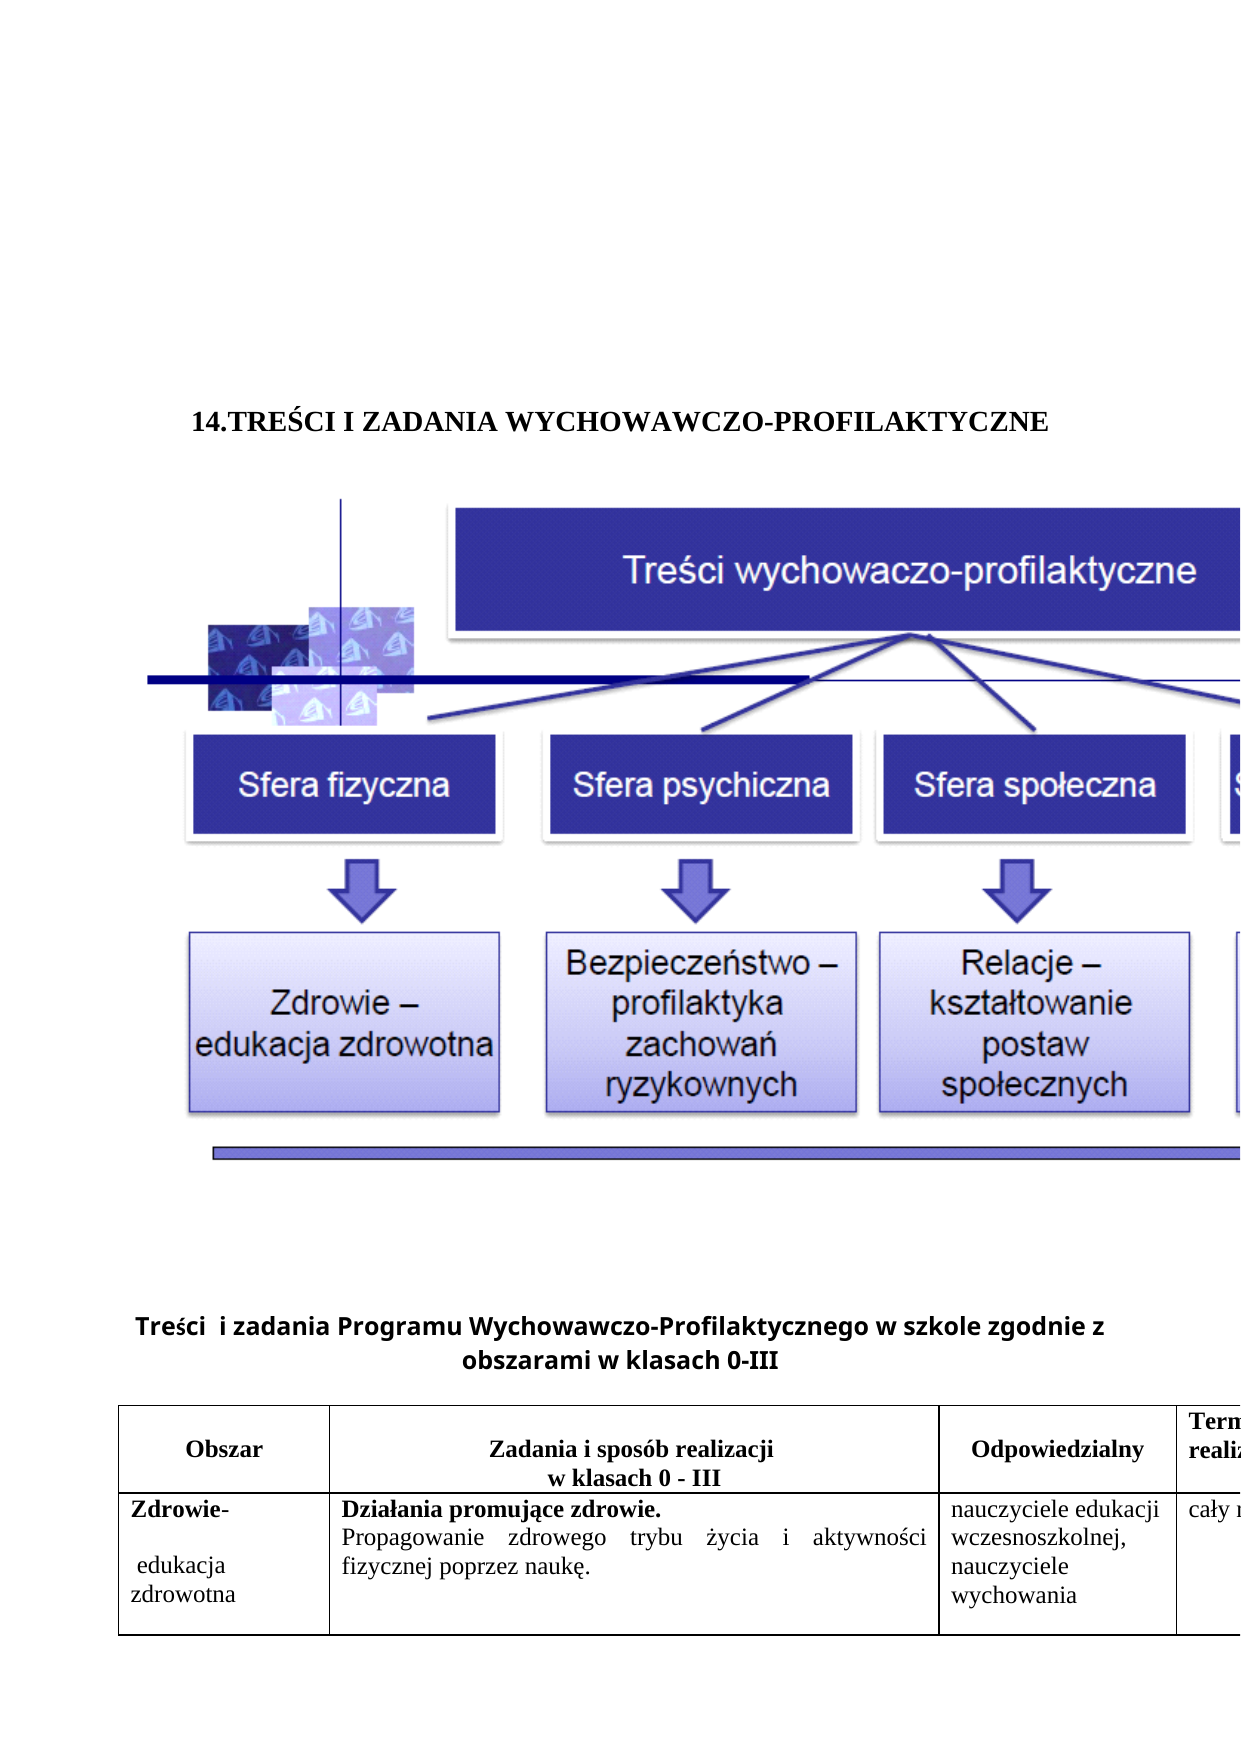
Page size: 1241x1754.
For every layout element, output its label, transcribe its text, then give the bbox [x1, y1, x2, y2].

table_cell Zdrowie- edukacja zdrowotna [119, 1494, 329, 1634]
table_cell nauczyciele edukacji wczesnoszkolnej, nauczyciele wychowania [940, 1494, 1176, 1634]
table_cell cały rok szkolny październik -marzec maj wrzesień /maj [1177, 1494, 1240, 1634]
table_header Obszar [119, 1406, 329, 1492]
table_cell Działania promujące zdrowie. Propagowanie zdrowego trybu życia i aktywności fizycznej poprzez naukę. [330, 1494, 938, 1634]
text Treści i zadania Programu Wychowawczo-Profilaktycznego w szkole zgodnie z obszarami w klasach 0-III [118, 1309, 1122, 1377]
table_header Termin realizacji [1177, 1406, 1240, 1492]
table_header Odpowiedzialny [940, 1406, 1176, 1492]
text 14.TREŚCI I ZADANIA WYCHOWAWCZO-PROFILAKTYCZNE [118, 404, 1122, 437]
table_header Zadania i sposób realizacji w klasach 0 - III [330, 1406, 938, 1492]
